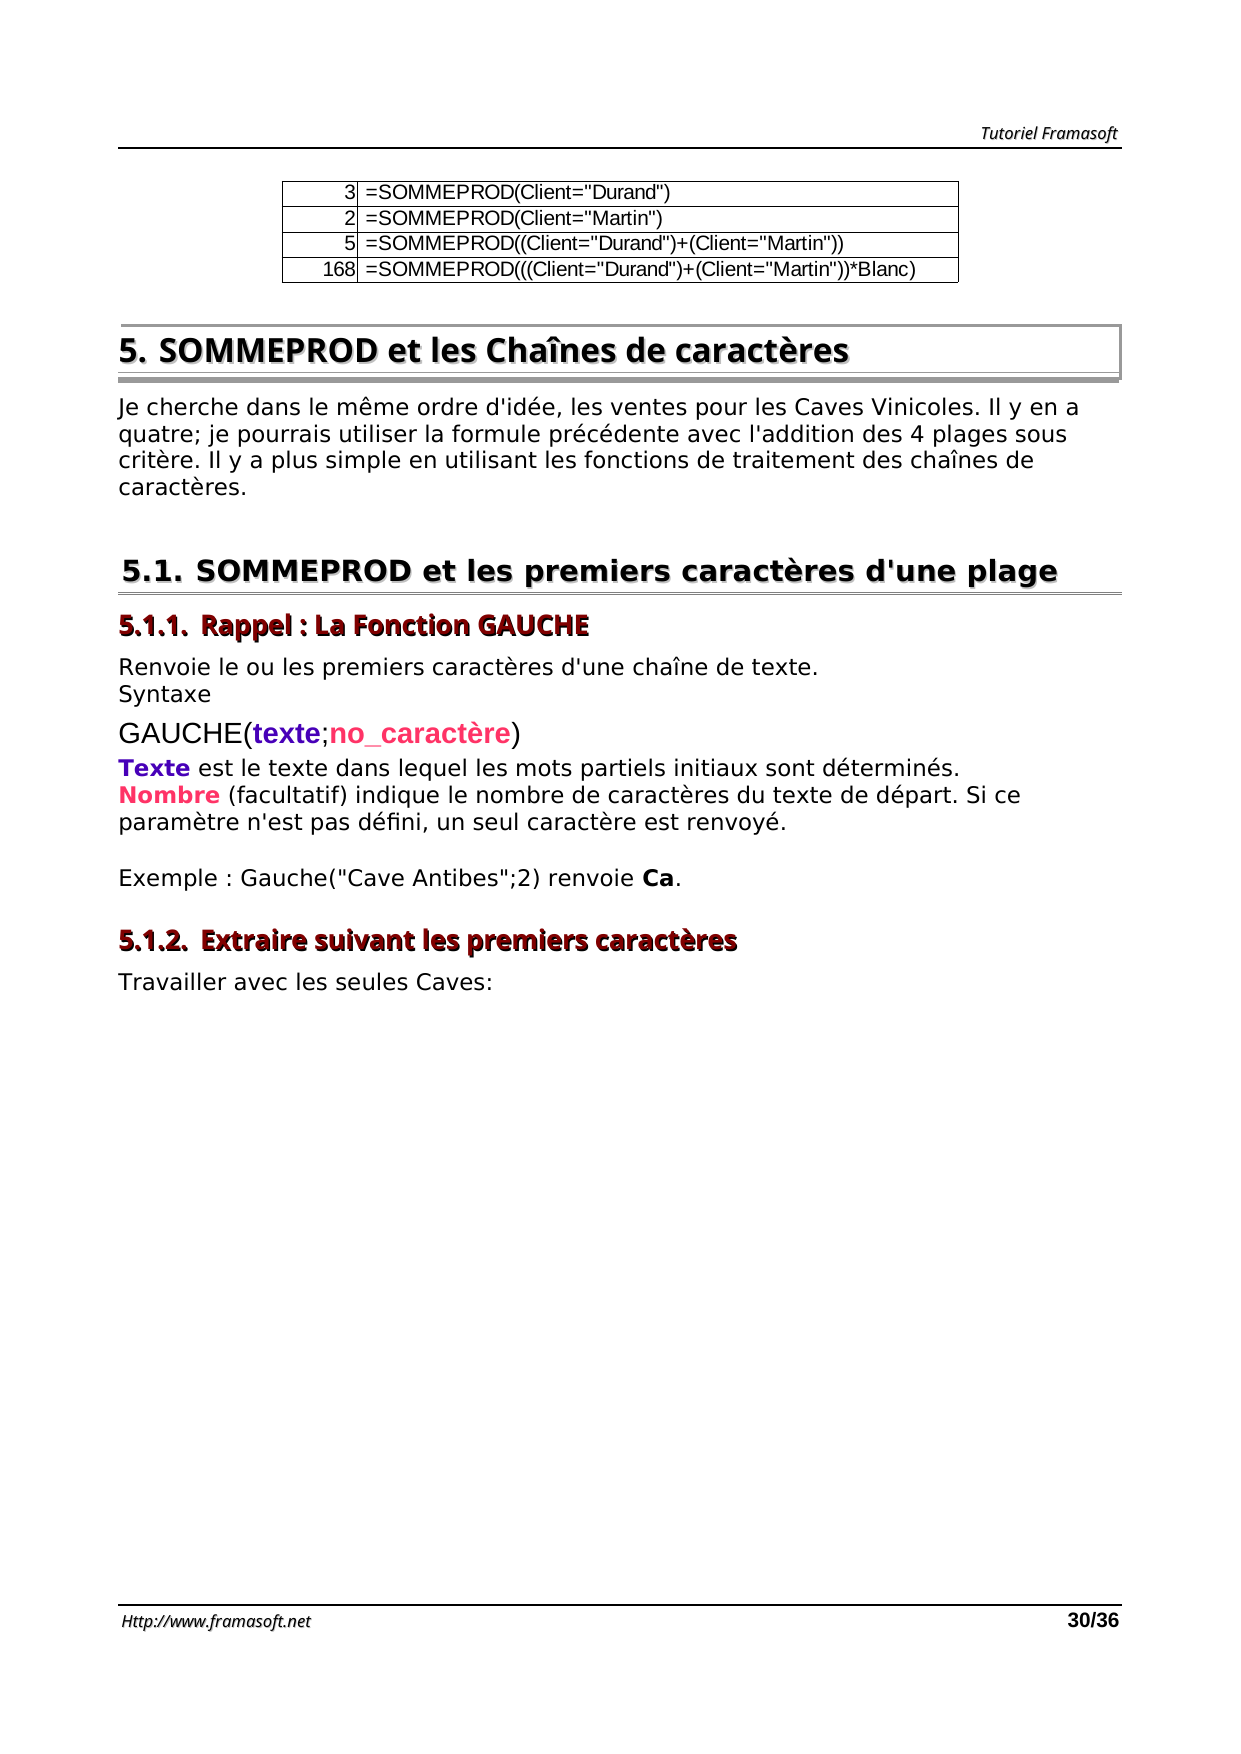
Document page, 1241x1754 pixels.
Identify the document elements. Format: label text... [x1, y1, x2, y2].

subtitle SOMMEPROD et les Chaînes de caractères [118, 327, 1119, 372]
text Travailler avec les seules Caves: [118, 969, 1122, 996]
text Je cherche dans le même ordre d'idée, les ventes pour les Caves Vinicoles. Il y en a quatre; je pourrais utiliser la formule précédente avec l'addition des 4 plages sous critère. Il y a plus simple en utilisant les fonctions de traitement des chaînes de caractères. [118, 394, 1122, 501]
subtitle Rappel : La Fonction GAUCHE [118, 606, 1122, 643]
subtitle Extraire suivant les premiers caractères [118, 921, 1122, 958]
text Syntaxe [118, 681, 1122, 708]
text Renvoie le ou les premiers caractères d'une chaîne de texte. [118, 654, 1122, 681]
subtitle [118, 373, 1119, 377]
text GAUCHE(texte;no_caractère) [118, 717, 1122, 749]
text Exemple : Gauche("Cave Antibes";2) renvoie Ca. [118, 865, 1122, 892]
text Nombre (facultatif) indique le nombre de caractères du texte de départ. Si ce paramètre n'est pas défini, un seul caractère est renvoyé. [118, 782, 1122, 836]
subtitle SOMMEPROD et les premiers caractères d'une plage [118, 552, 1122, 592]
text Texte est le texte dans lequel les mots partiels initiaux sont déterminés. [118, 755, 1122, 782]
